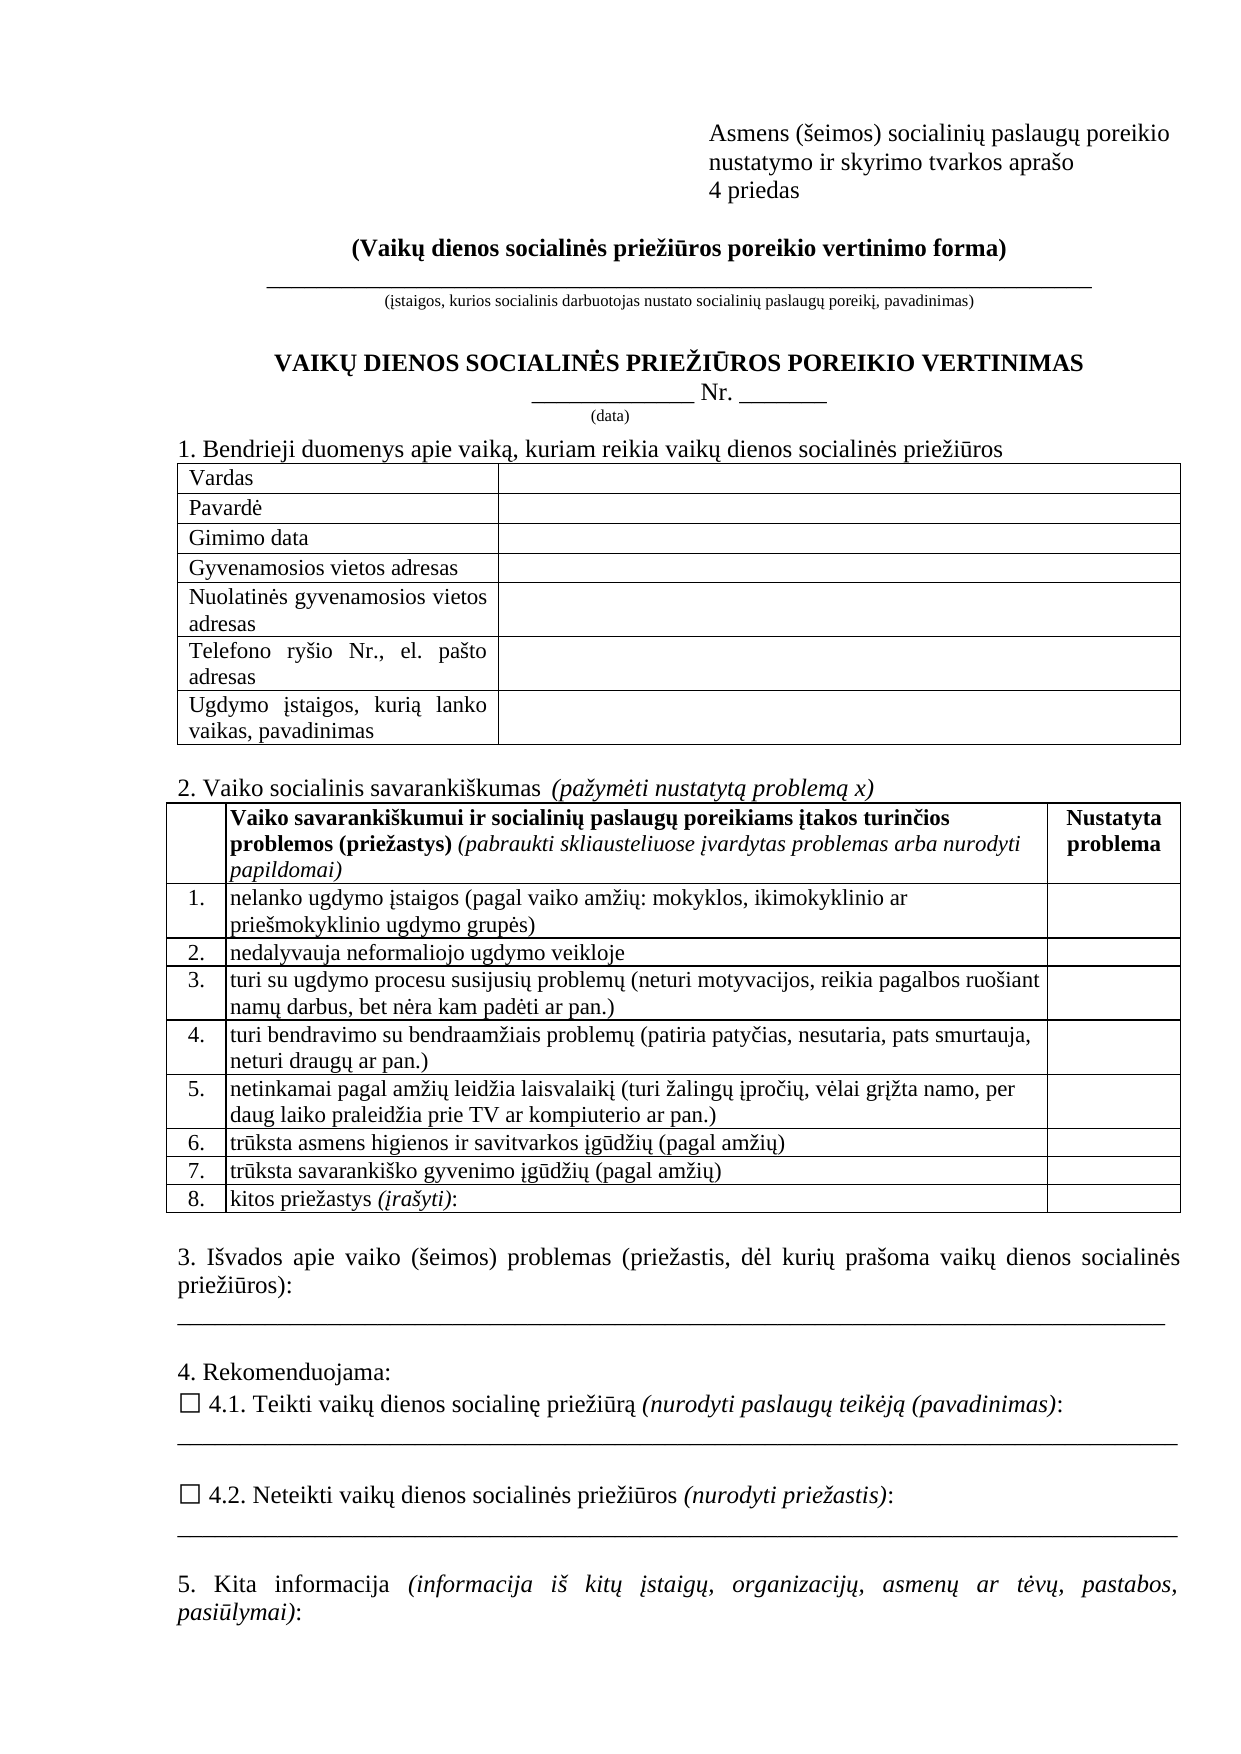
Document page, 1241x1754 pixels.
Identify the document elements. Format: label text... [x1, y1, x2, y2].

table_header Vardas [178, 464, 498, 493]
text __________________________________________________________________ [177, 262, 1181, 291]
table_cell [499, 554, 1180, 582]
table_cell Telefono ryšio Nr., el. pašto adresas [178, 637, 498, 690]
table_cell 2. [167, 939, 225, 965]
table_cell Gimimo data [178, 524, 498, 552]
table_cell 3. [167, 967, 225, 1019]
table_cell turi bendravimo su bendraamžiais problemų (patiria patyčias, nesutaria, pats smurtauja, neturi draugų ar pan.) [227, 1021, 1047, 1073]
table_cell Gyvenamosios vietos adresas [178, 554, 498, 582]
table_cell 4. [167, 1021, 225, 1073]
text _______________________________________________________________________________ [177, 1299, 1181, 1328]
table_cell [499, 583, 1180, 636]
table_cell [1048, 1129, 1180, 1156]
table_cell 8. [167, 1185, 225, 1211]
table_cell 6. [167, 1129, 225, 1156]
table_cell [1048, 884, 1180, 937]
table_cell kitos priežastys (įrašyti): [227, 1185, 1047, 1211]
table_cell [1048, 1185, 1180, 1211]
table_cell [1048, 967, 1180, 1019]
table_header [499, 464, 1180, 493]
text (Vaikų dienos socialinės priežiūros poreikio vertinimo forma) [177, 233, 1181, 262]
table_cell [1048, 1075, 1180, 1128]
table_cell 7. [167, 1157, 225, 1183]
table_cell [1048, 1021, 1180, 1073]
table_cell [499, 494, 1180, 523]
text 5. Kita informacija (informacija iš kitų įstaigų, organizacijų, asmenų ar tėvų, pastabos, pasiūlymai): [177, 1569, 1181, 1626]
table_cell Nuolatinės gyvenamosios vietos adresas [178, 583, 498, 636]
text 4 priedas [709, 176, 1181, 204]
table_cell trūksta savarankiško gyvenimo įgūdžių (pagal amžių) [227, 1157, 1047, 1183]
text 1. Bendrieji duomenys apie vaiką, kuriam reikia vaikų dienos socialinės priežiūros [177, 434, 1181, 463]
text 4. Rekomenduojama: [177, 1357, 1181, 1386]
text 3. Išvados apie vaiko (šeimos) problemas (priežastis, dėl kurių prašoma vaikų dienos socialinės priežiūros): [177, 1242, 1181, 1299]
table_cell [499, 524, 1180, 552]
text nustatymo ir skyrimo tvarkos aprašo [709, 147, 1181, 176]
text (data) [177, 406, 1181, 434]
text _____________ Nr. _______ [177, 377, 1181, 406]
table_cell [499, 691, 1180, 743]
table_cell Pavardė [178, 494, 498, 523]
text ⬜ 4.2. Neteikti vaikų dienos socialinės priežiūros (nurodyti priežastis): [177, 1477, 1181, 1511]
text ________________________________________________________________________________ [177, 1511, 1181, 1540]
table_cell trūksta asmens higienos ir savitvarkos įgūdžių (pagal amžių) [227, 1129, 1047, 1156]
table_cell 5. [167, 1075, 225, 1128]
table_header [167, 804, 225, 883]
table_cell Ugdymo įstaigos, kurią lanko vaikas, pavadinimas [178, 691, 498, 743]
table_cell nelanko ugdymo įstaigos (pagal vaiko amžių: mokyklos, ikimokyklinio ar priešmokyklinio ugdymo grupės) [227, 884, 1047, 937]
table_cell 1. [167, 884, 225, 937]
table_cell netinkamai pagal amžių leidžia laisvalaikį (turi žalingų įpročių, vėlai grįžta namo, per daug laiko praleidžia prie TV ar kompiuterio ar pan.) [227, 1075, 1047, 1128]
table_cell [1048, 939, 1180, 965]
text Asmens (šeimos) socialinių paslaugų poreikio [709, 118, 1181, 147]
table_header Nustatyta problema [1048, 804, 1180, 883]
table_header Vaiko savarankiškumui ir socialinių paslaugų poreikiams įtakos turinčios problemos (priežastys) (pabraukti skliausteliuose įvardytas problemas arba nurodyti papildomai) [227, 804, 1047, 883]
text ⬜ 4.1. Teikti vaikų dienos socialinę priežiūrą (nurodyti paslaugų teikėją (pavadinimas): [177, 1386, 1181, 1419]
text ________________________________________________________________________________ [177, 1419, 1181, 1448]
text 2. Vaiko socialinis savarankiškumas (pažymėti nustatytą problemą x) [177, 773, 1181, 802]
table_cell [1048, 1157, 1180, 1183]
table_cell [499, 637, 1180, 690]
table_cell nedalyvauja neformaliojo ugdymo veikloje [227, 939, 1047, 965]
table_cell turi su ugdymo procesu susijusių problemų (neturi motyvacijos, reikia pagalbos ruošiant namų darbus, bet nėra kam padėti ar pan.) [227, 967, 1047, 1019]
text VAIKŲ DIENOS SOCIALINĖS PRIEŽIŪROS POREIKIO VERTINIMAS [177, 348, 1181, 377]
text (įstaigos, kurios socialinis darbuotojas nustato socialinių paslaugų poreikį, pavadinimas) [177, 291, 1181, 319]
